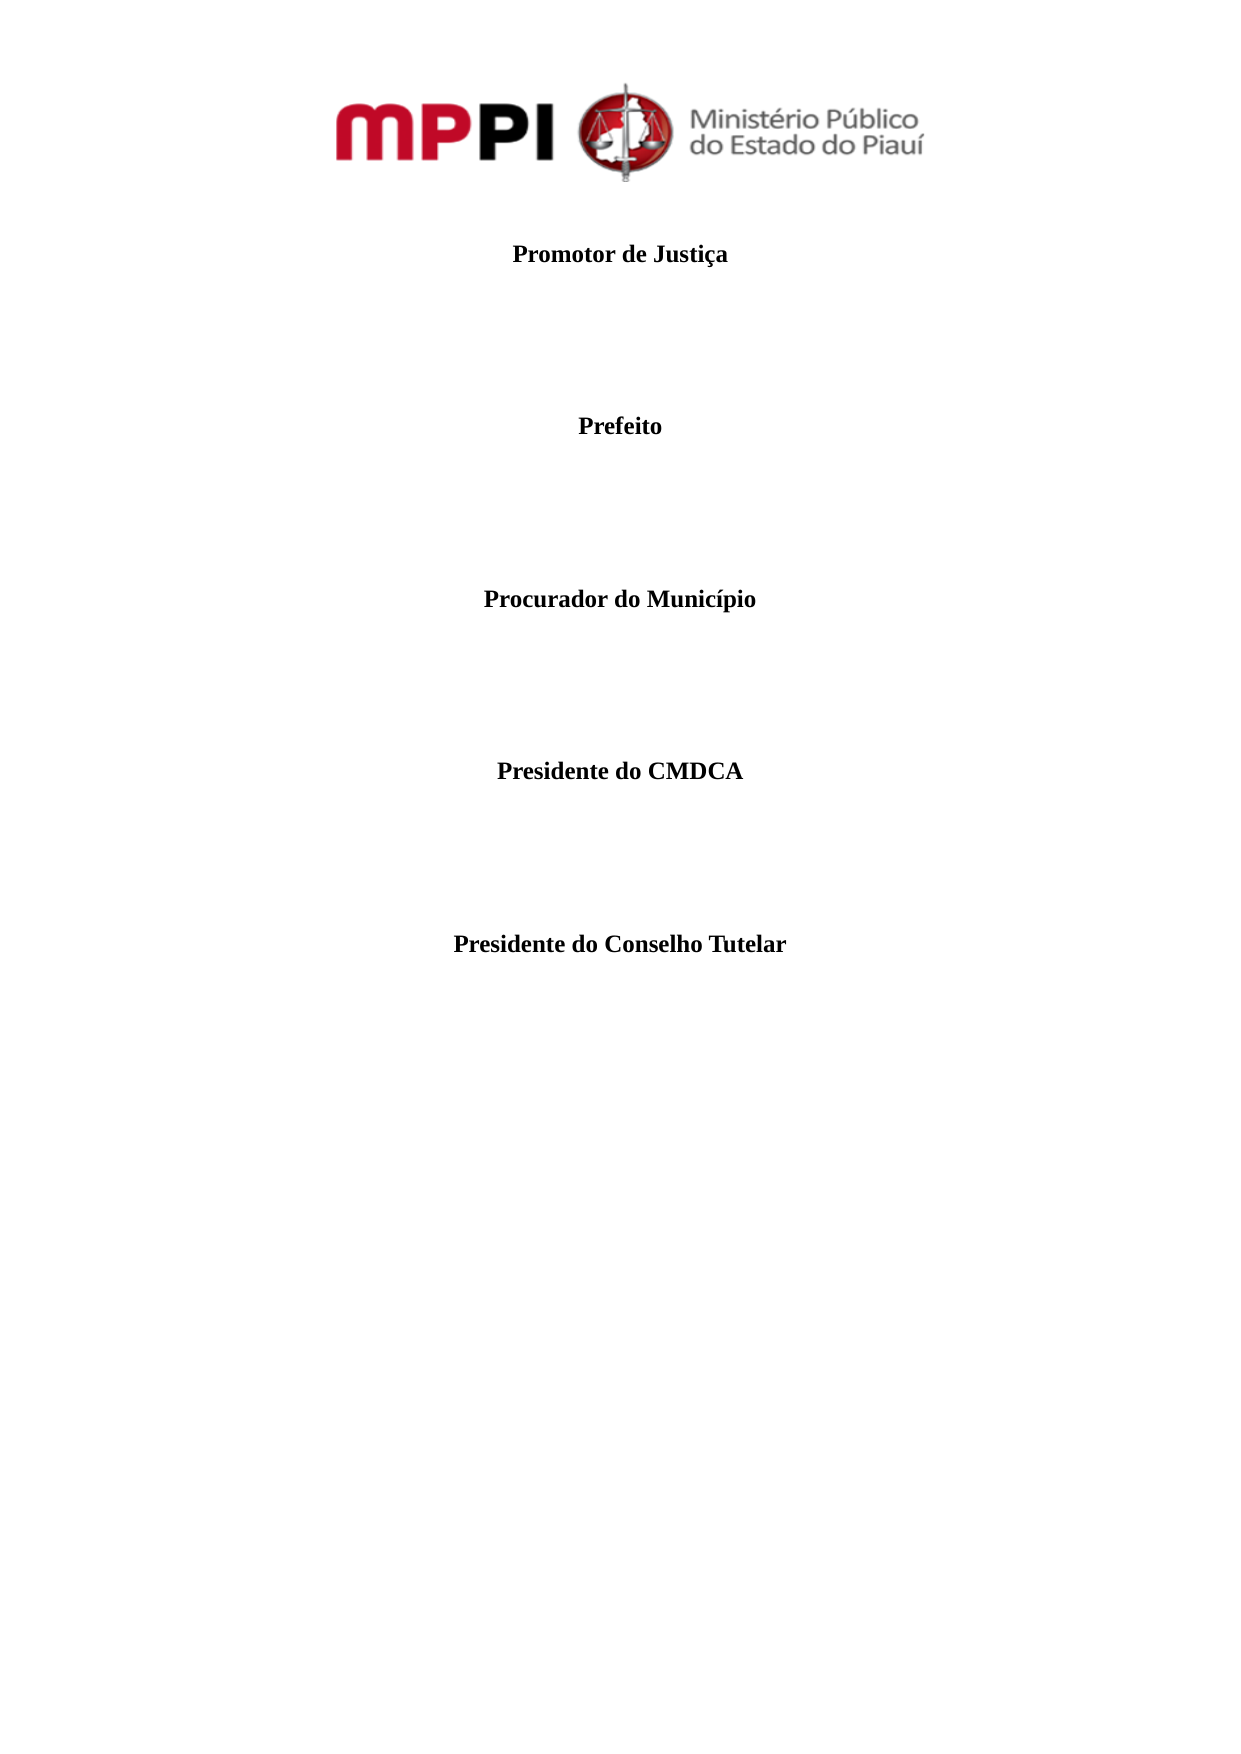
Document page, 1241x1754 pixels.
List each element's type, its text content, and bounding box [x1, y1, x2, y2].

text Presidente do CMDCA [118, 756, 1122, 785]
text Procurador do Município [118, 584, 1122, 613]
picture [331, 82, 939, 182]
subtitle Promotor de Justiça [118, 239, 1122, 268]
text Presidente do Conselho Tutelar [118, 929, 1122, 958]
text Prefeito [118, 411, 1122, 440]
